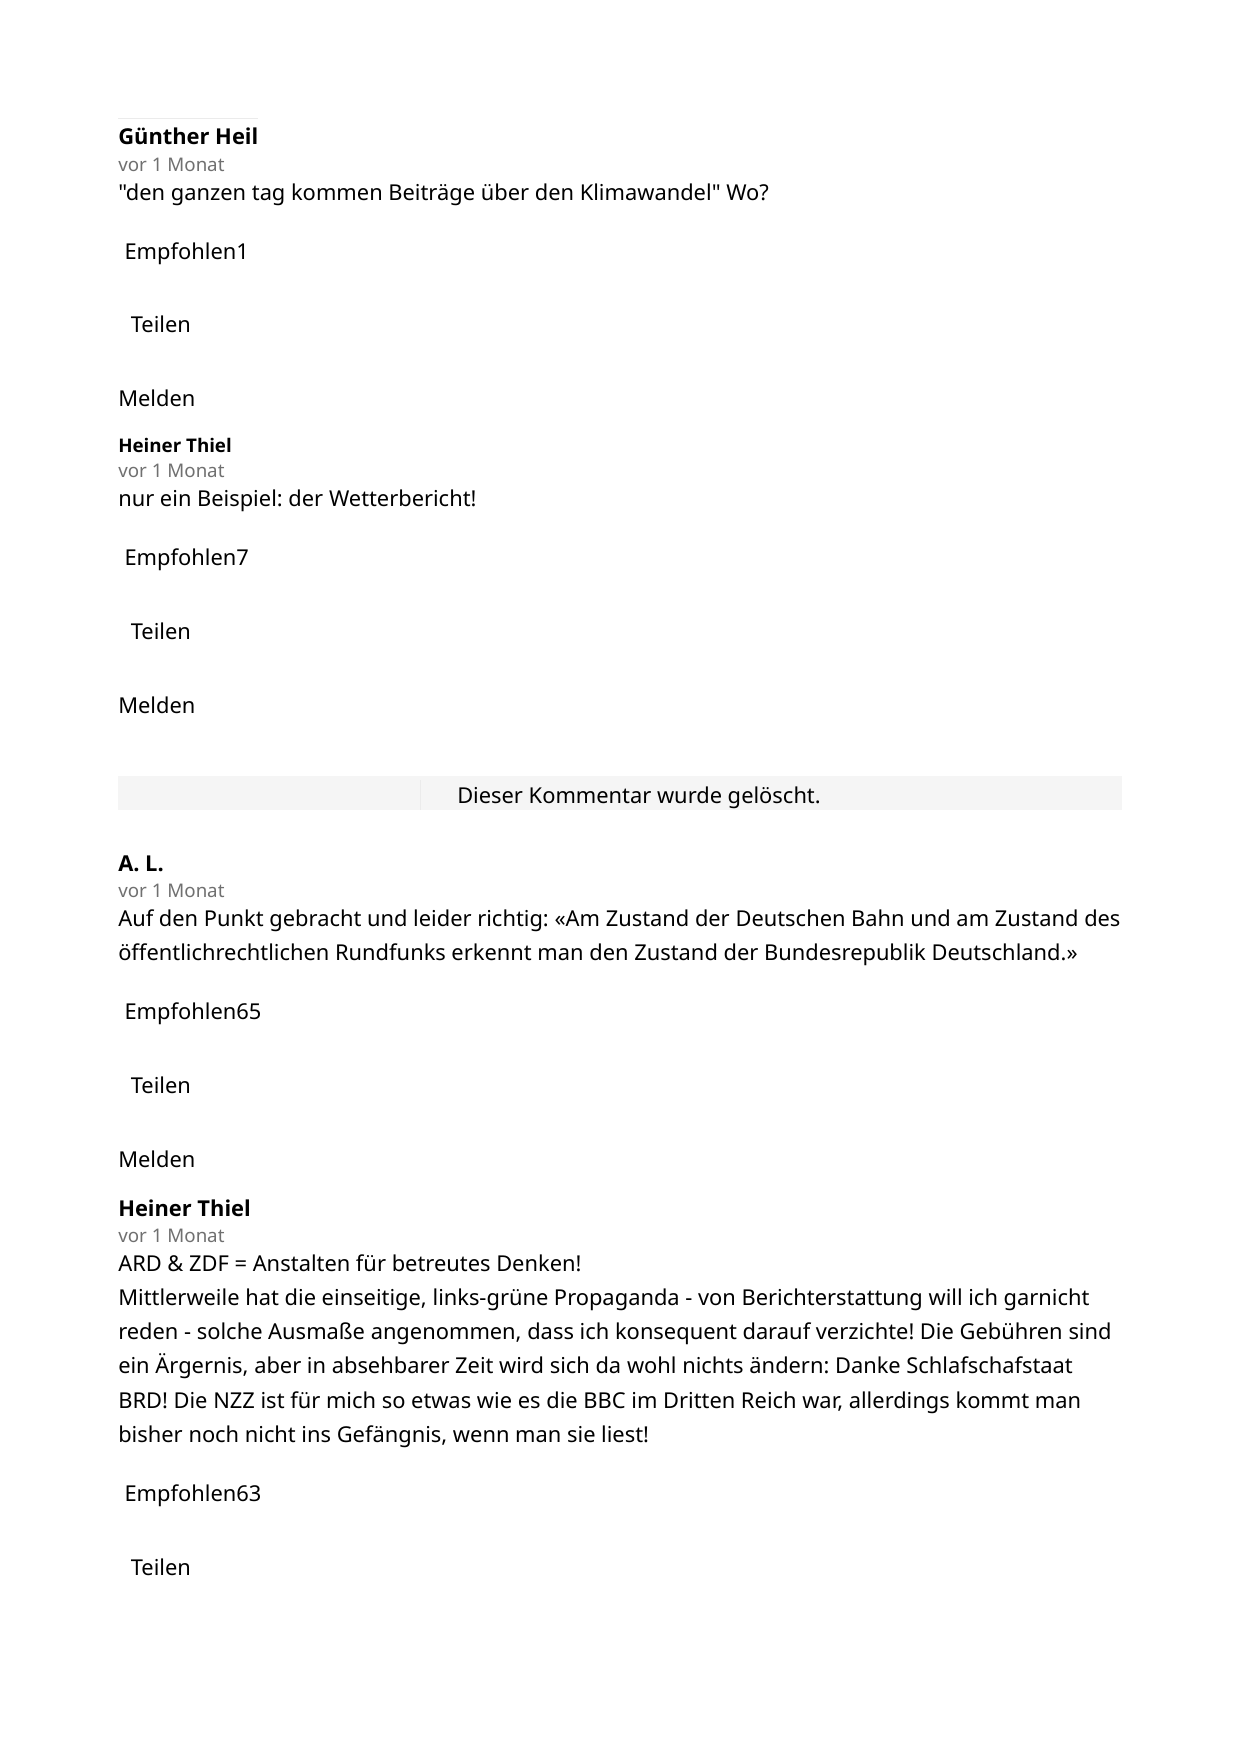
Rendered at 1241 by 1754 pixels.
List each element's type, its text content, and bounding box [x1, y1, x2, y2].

text Heiner Thiel [118, 432, 1109, 457]
text Teilen [131, 1552, 1122, 1581]
text Auf den Punkt gebracht und leider richtig: «Am Zustand der Deutschen Bahn und am Zustand des öffentlichrechtlichen Rundfunks erkennt man den Zustand der Bundesrepublik Deutschland.» [118, 903, 1122, 967]
text Dieser Kommentar wurde gelöscht. [118, 776, 1122, 810]
text vor 1 Monat [118, 151, 1122, 176]
text Empfohlen1 [124, 236, 1122, 265]
text A. L. [118, 848, 1109, 877]
text Günther Heil [118, 118, 1109, 151]
text Empfohlen65 [124, 996, 1122, 1026]
text "den ganzen tag kommen Beiträge über den Klimawandel" Wo? [118, 176, 1122, 206]
text ARD & ZDF = Anstalten für betreutes Denken! Mittlerweile hat die einseitige, links-grüne Propaganda - von Berichterstattung will ich garnicht reden - solche Ausmaße angenommen, dass ich konsequent darauf verzichte! Die Gebühren sind ein Ärgernis, aber in absehbarer Zeit wird sich da wohl nichts ändern: Danke Schlafschafstaat BRD! Die NZZ ist für mich so etwas wie es die BBC im Dritten Reich war, allerdings kommt man bisher noch nicht ins Gefängnis, wenn man sie liest! [118, 1248, 1122, 1448]
text Melden [118, 383, 1122, 413]
text nur ein Beispiel: der Wetterbericht! [118, 483, 1122, 513]
text vor 1 Monat [118, 877, 1122, 903]
text Melden [118, 1144, 1122, 1174]
text vor 1 Monat [118, 457, 1122, 483]
text Teilen [131, 616, 1122, 646]
text vor 1 Monat [118, 1222, 1122, 1248]
text Heiner Thiel [118, 1193, 1109, 1222]
text Teilen [131, 309, 1122, 339]
text Empfohlen63 [124, 1478, 1122, 1508]
text Empfohlen7 [124, 542, 1122, 572]
text Teilen [131, 1070, 1122, 1100]
text Melden [118, 689, 1122, 719]
